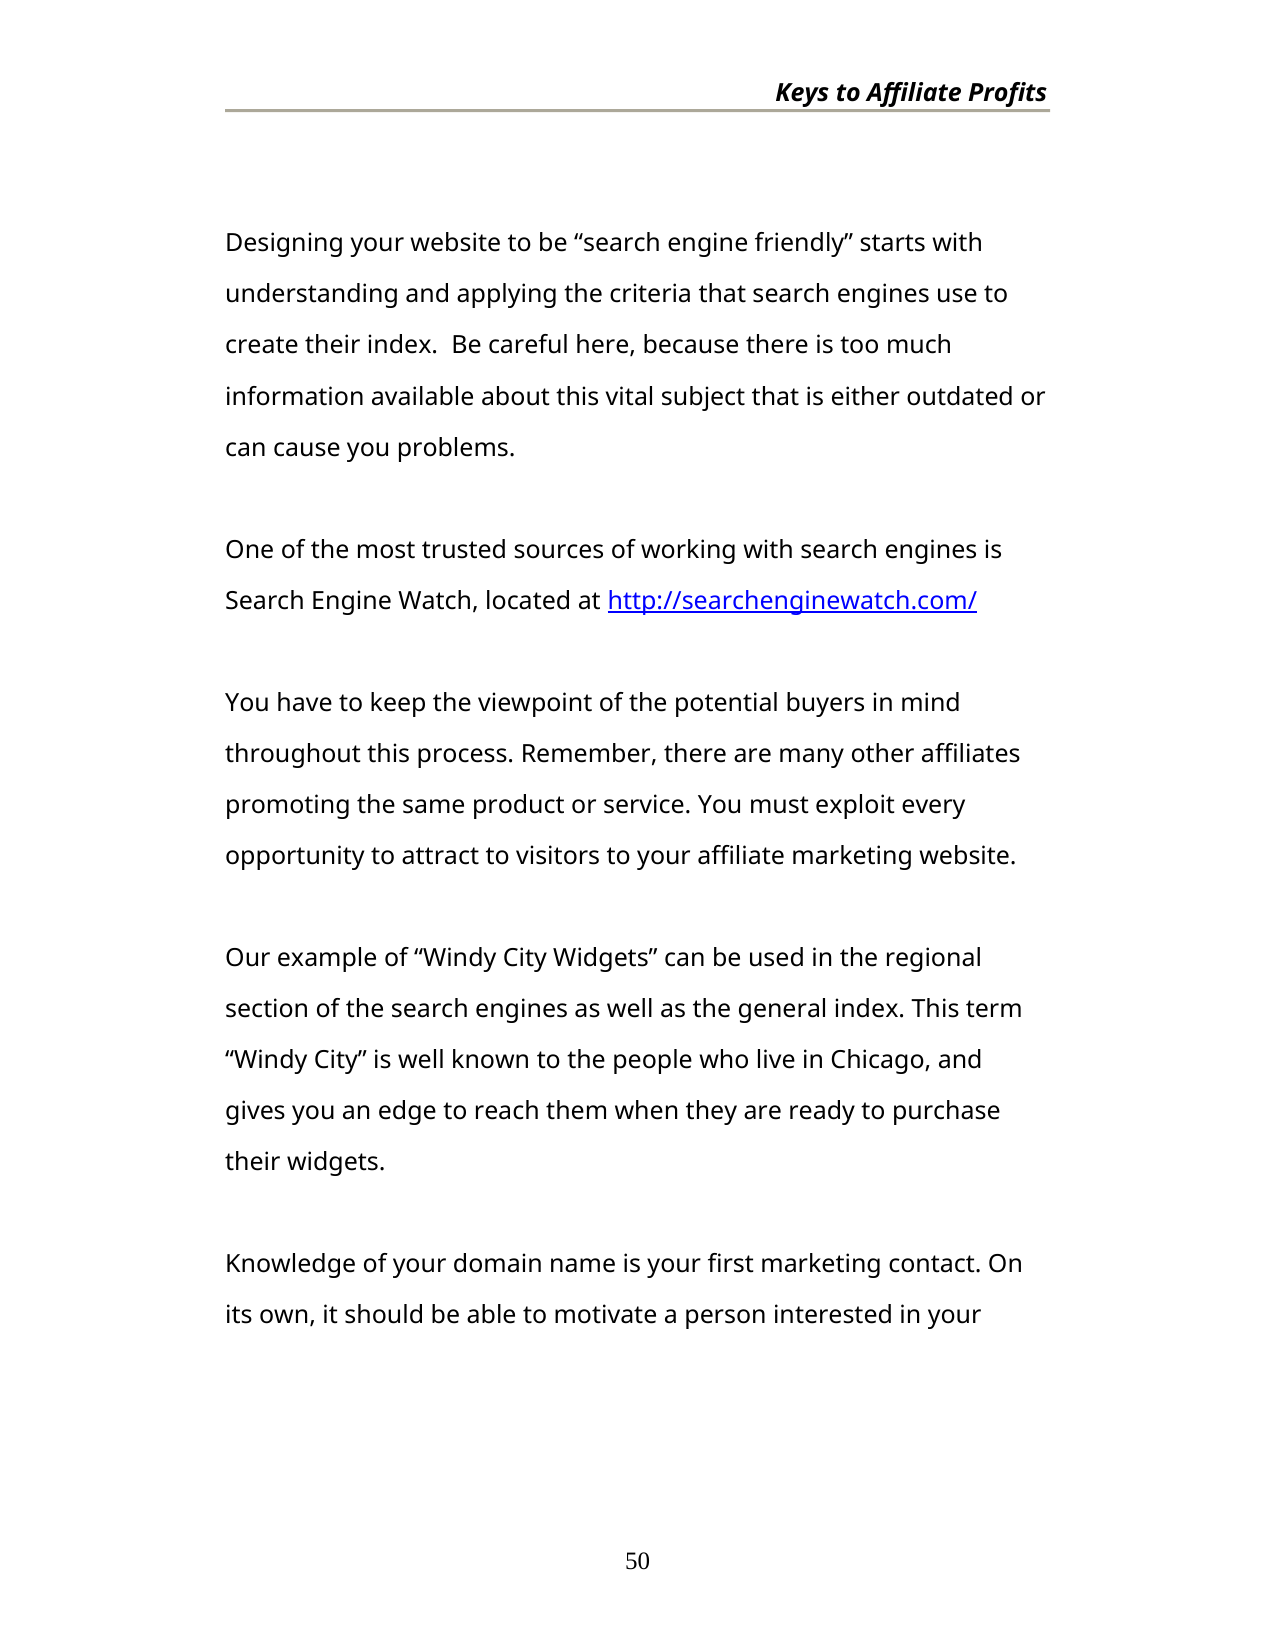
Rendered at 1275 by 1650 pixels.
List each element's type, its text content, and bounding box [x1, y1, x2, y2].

text Designing your website to be “search engine friendly” starts with understanding and applying the criteria that search engines use to create their index. Be careful here, because there is too much information available about this vital subject that is either outdated or can cause you problems. [225, 225, 1050, 463]
text Our example of “Windy City Widgets” can be used in the regional section of the search engines as well as the general index. This term “Windy City” is well known to the people who live in Chicago, and gives you an edge to reach them when they are ready to purchase their widgets. [225, 939, 1050, 1178]
text You have to keep the viewpoint of the potential buyers in mind throughout this process. Remember, there are many other affiliates promoting the same product or service. You must exploit every opportunity to attract to visitors to your affiliate marketing website. [225, 684, 1050, 872]
text One of the most trusted sources of working with search engines is Search Engine Watch, located at http://searchenginewatch.com/ [225, 480, 1050, 616]
text Knowledge of your domain name is your first marketing contact. On its own, it should be able to motivate a person interested in your [225, 1246, 1050, 1331]
